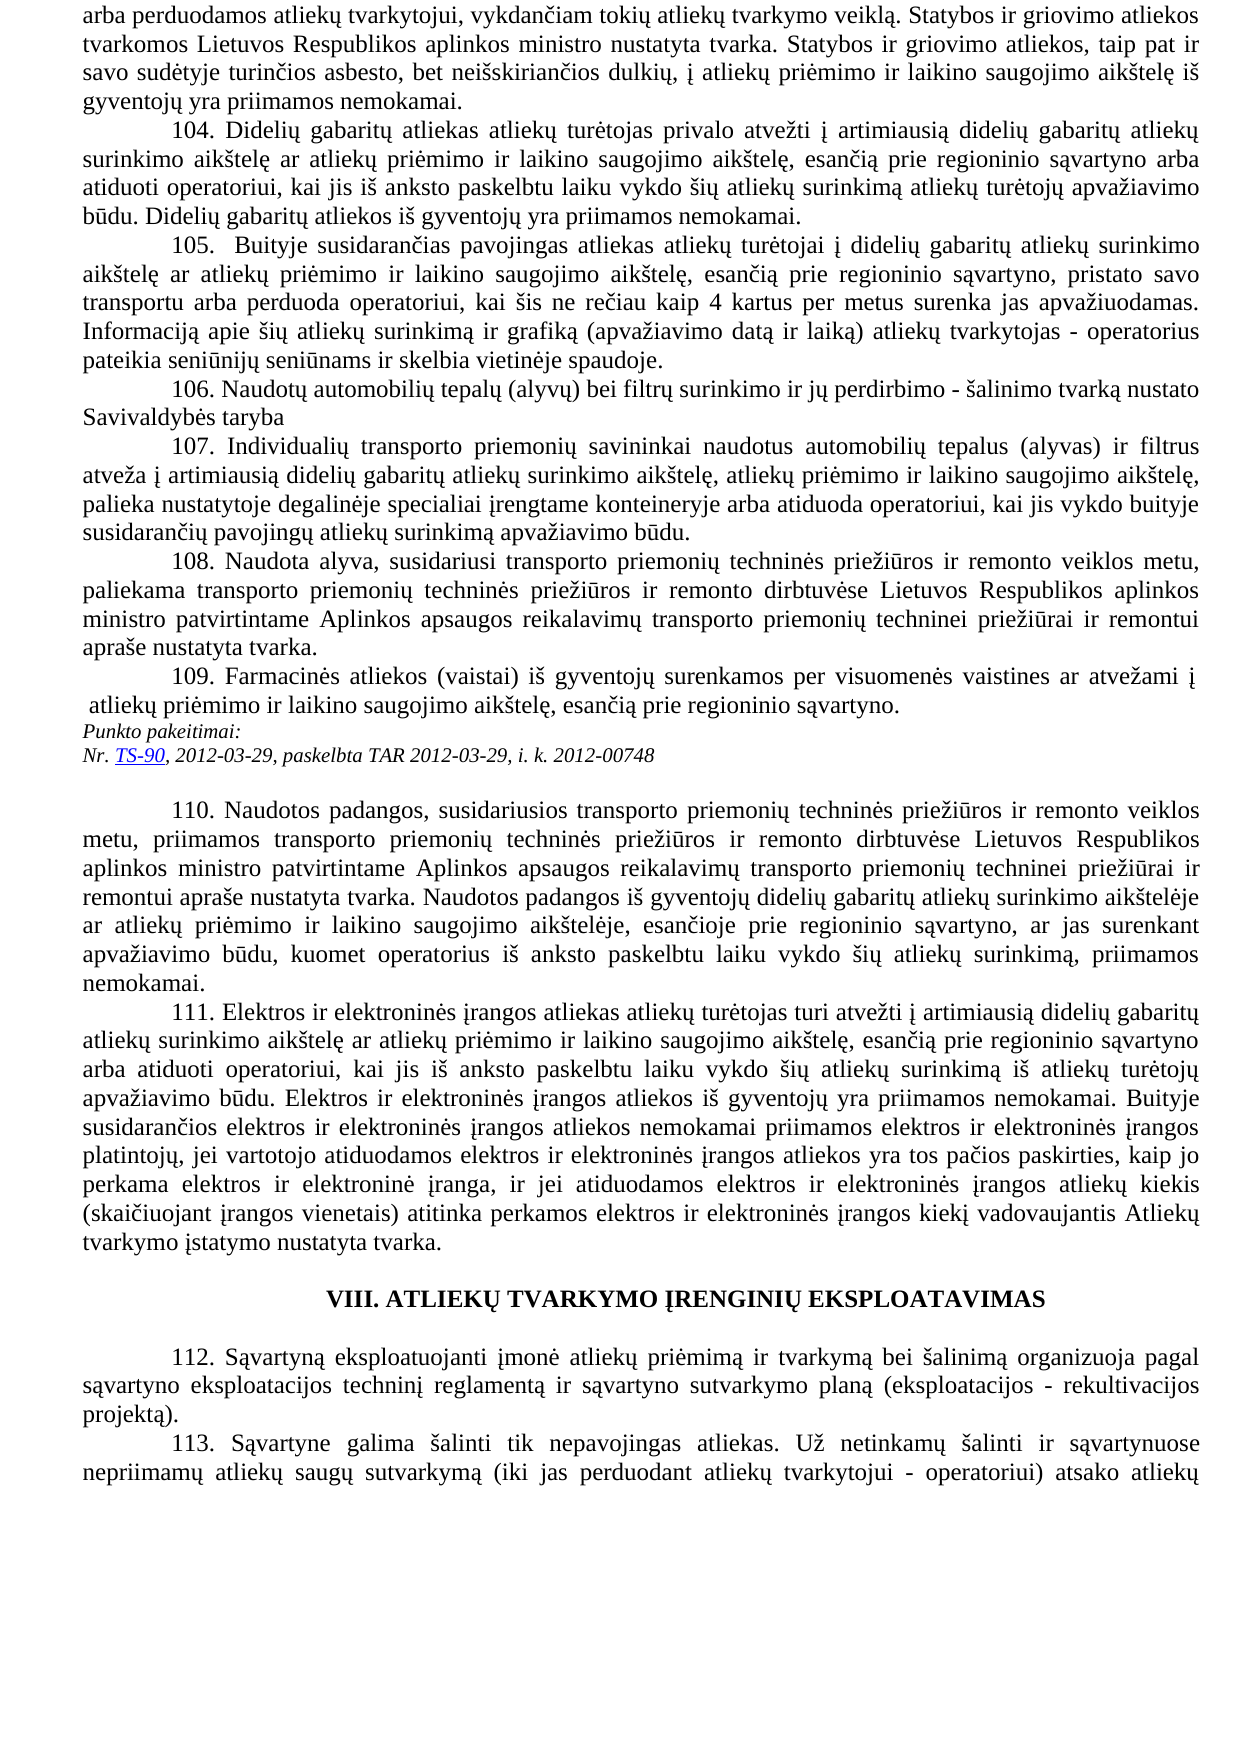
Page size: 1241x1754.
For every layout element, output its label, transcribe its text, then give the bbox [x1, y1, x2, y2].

text 106. Naudotų automobilių tepalų (alyvų) bei filtrų surinkimo ir jų perdirbimo - šalinimo tvarką nustato Savivaldybės taryba [82, 374, 1201, 431]
text 113. Sąvartyne galima šalinti tik nepavojingas atliekas. Už netinkamų šalinti ir sąvartynuose nepriimamų atliekų saugų sutvarkymą (iki jas perduodant atliekų tvarkytojui - operatoriui) atsako atliekų [82, 1428, 1201, 1486]
text 108. Naudota alyva, susidariusi transporto priemonių techninės priežiūros ir remonto veiklos metu, paliekama transporto priemonių techninės priežiūros ir remonto dirbtuvėse Lietuvos Respublikos aplinkos ministro patvirtintame Aplinkos apsaugos reikalavimų transporto priemonių techninei priežiūrai ir remontui apraše nustatyta tvarka. [82, 546, 1201, 661]
text 107. Individualių transporto priemonių savininkai naudotus automobilių tepalus (alyvas) ir filtrus atveža į artimiausią didelių gabaritų atliekų surinkimo aikštelę, atliekų priėmimo ir laikino saugojimo aikštelę, palieka nustatytoje degalinėje specialiai įrengtame konteineryje arba atiduoda operatoriui, kai jis vykdo buityje susidarančių pavojingų atliekų surinkimą apvažiavimo būdu. [82, 431, 1201, 546]
text Punkto pakeitimai: [82, 719, 1201, 743]
text 105. Buityje susidarančias pavojingas atliekas atliekų turėtojai į didelių gabaritų atliekų surinkimo aikštelę ar atliekų priėmimo ir laikino saugojimo aikštelę, esančią prie regioninio sąvartyno, pristato savo transportu arba perduoda operatoriui, kai šis ne rečiau kaip 4 kartus per metus surenka jas apvažiuodamas. Informaciją apie šių atliekų surinkimą ir grafiką (apvažiavimo datą ir laiką) atliekų tvarkytojas - operatorius pateikia seniūnijų seniūnams ir skelbia vietinėje spaudoje. [82, 230, 1201, 374]
text Nr. TS-90, 2012-03-29, paskelbta TAR 2012-03-29, i. k. 2012-00748 [82, 743, 1201, 767]
text 111. Elektros ir elektroninės įrangos atliekas atliekų turėtojas turi atvežti į artimiausią didelių gabaritų atliekų surinkimo aikštelę ar atliekų priėmimo ir laikino saugojimo aikštelę, esančią prie regioninio sąvartyno arba atiduoti operatoriui, kai jis iš anksto paskelbtu laiku vykdo šių atliekų surinkimą iš atliekų turėtojų apvažiavimo būdu. Elektros ir elektroninės įrangos atliekos iš gyventojų yra priimamos nemokamai. Buityje susidarančios elektros ir elektroninės įrangos atliekos nemokamai priimamos elektros ir elektroninės įrangos platintojų, jei vartotojo atiduodamos elektros ir elektroninės įrangos atliekos yra tos pačios paskirties, kaip jo perkama elektros ir elektroninė įranga, ir jei atiduodamos elektros ir elektroninės įrangos atliekų kiekis (skaičiuojant įrangos vienetais) atitinka perkamos elektros ir elektroninės įrangos kiekį vadovaujantis Atliekų tvarkymo įstatymo nustatyta tvarka. [82, 997, 1201, 1256]
text 104. Didelių gabaritų atliekas atliekų turėtojas privalo atvežti į artimiausią didelių gabaritų atliekų surinkimo aikštelę ar atliekų priėmimo ir laikino saugojimo aikštelę, esančią prie regioninio sąvartyno arba atiduoti operatoriui, kai jis iš anksto paskelbtu laiku vykdo šių atliekų surinkimą atliekų turėtojų apvažiavimo būdu. Didelių gabaritų atliekos iš gyventojų yra priimamos nemokamai. [82, 115, 1201, 230]
text 112. Sąvartyną eksploatuojanti įmonė atliekų priėmimą ir tvarkymą bei šalinimą organizuoja pagal sąvartyno eksploatacijos techninį reglamentą ir sąvartyno sutvarkymo planą (eksploatacijos - rekultivacijos projektą). [82, 1342, 1201, 1428]
text arba perduodamos atliekų tvarkytojui, vykdančiam tokių atliekų tvarkymo veiklą. Statybos ir griovimo atliekos tvarkomos Lietuvos Respublikos aplinkos ministro nustatyta tvarka. Statybos ir griovimo atliekos, taip pat ir savo sudėtyje turinčios asbesto, bet neišskiriančios dulkių, į atliekų priėmimo ir laikino saugojimo aikštelę iš gyventojų yra priimamos nemokamai. [82, 0, 1201, 115]
text 110. Naudotos padangos, susidariusios transporto priemonių techninės priežiūros ir remonto veiklos metu, priimamos transporto priemonių techninės priežiūros ir remonto dirbtuvėse Lietuvos Respublikos aplinkos ministro patvirtintame Aplinkos apsaugos reikalavimų transporto priemonių techninei priežiūrai ir remontui apraše nustatyta tvarka. Naudotos padangos iš gyventojų didelių gabaritų atliekų surinkimo aikštelėje ar atliekų priėmimo ir laikino saugojimo aikštelėje, esančioje prie regioninio sąvartyno, ar jas surenkant apvažiavimo būdu, kuomet operatorius iš anksto paskelbtu laiku vykdo šių atliekų surinkimą, priimamos nemokamai. [82, 796, 1201, 997]
text 109. Farmacinės atliekos (vaistai) iš gyventojų surenkamos per visuomenės vaistines ar atvežami į atliekų priėmimo ir laikino saugojimo aikštelę, esančią prie regioninio sąvartyno. [89, 661, 1196, 719]
text VIII. ATLIEKŲ TVARKYMO ĮRENGINIŲ EKSPLOATAVIMAS [82, 1284, 1201, 1313]
